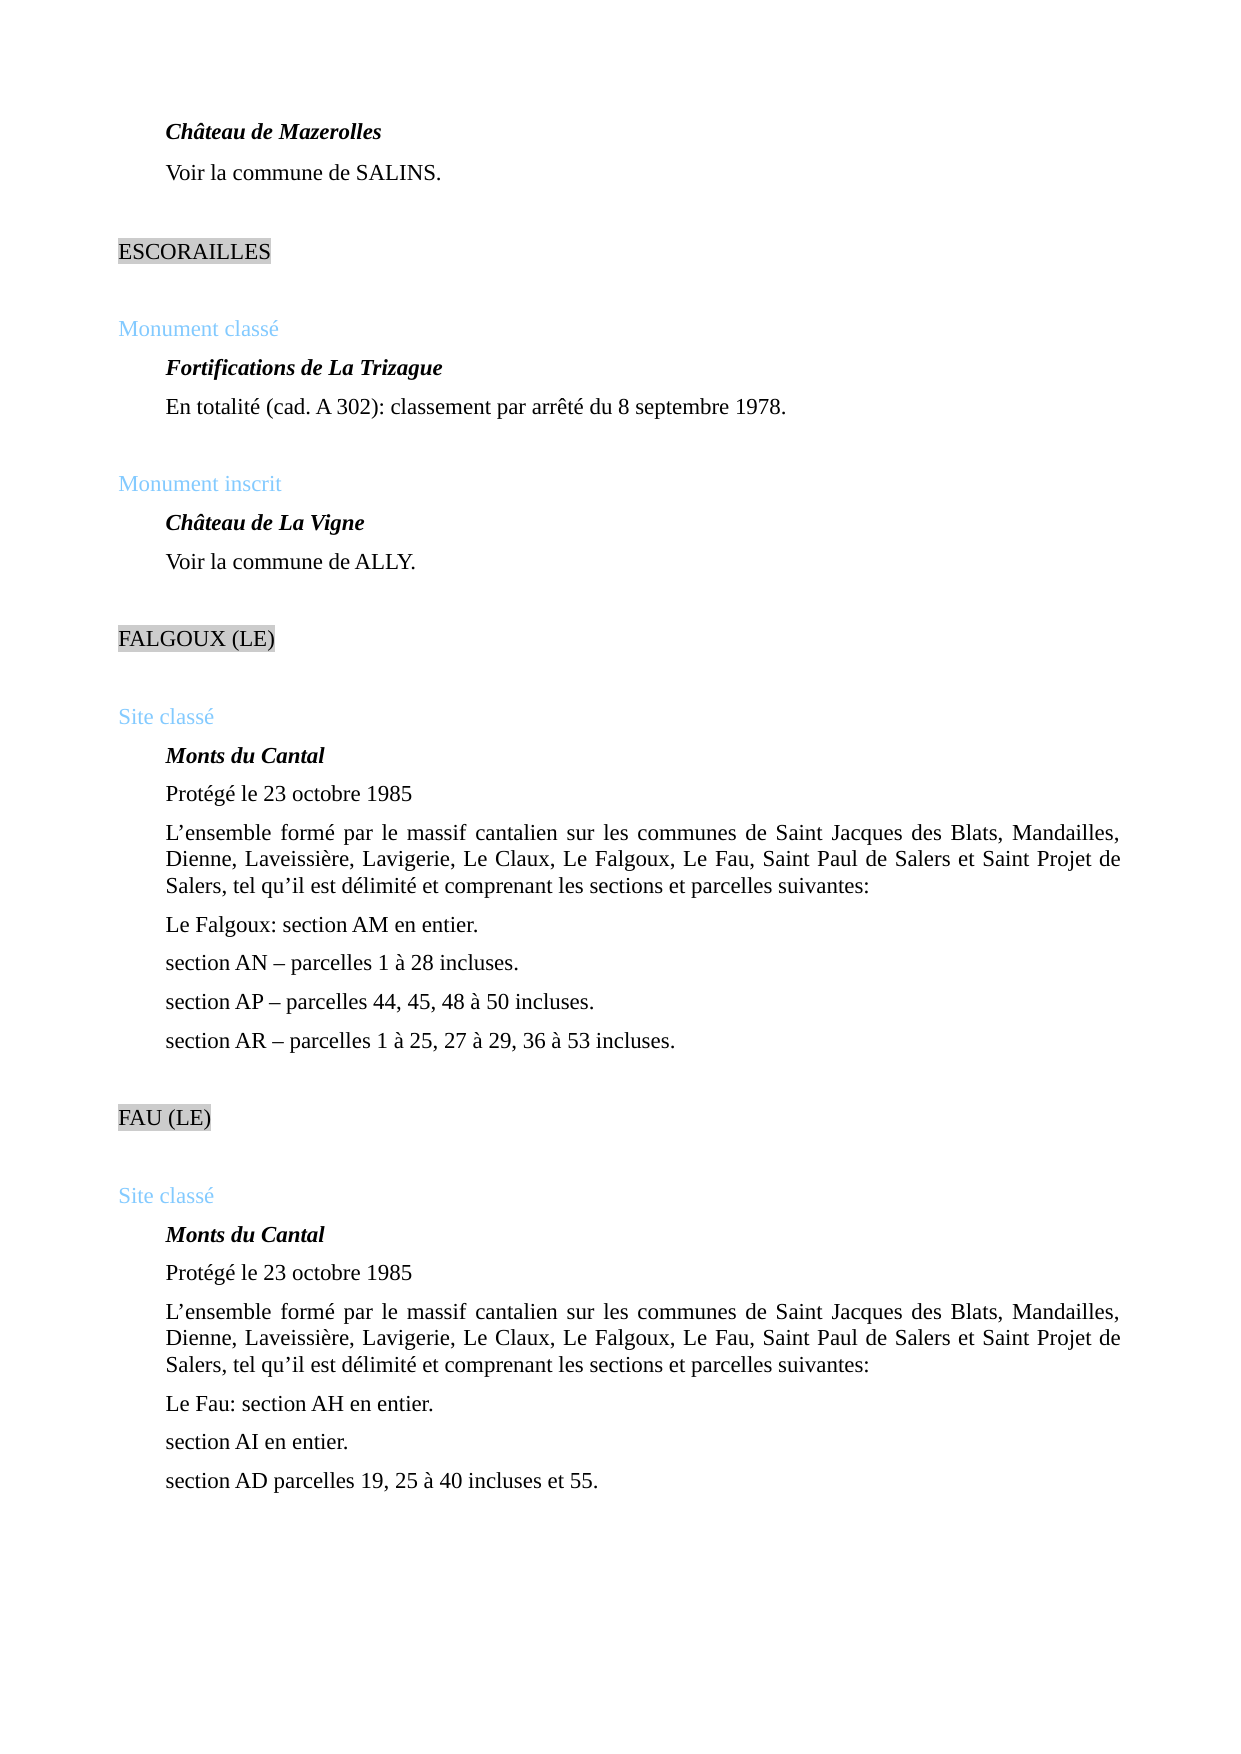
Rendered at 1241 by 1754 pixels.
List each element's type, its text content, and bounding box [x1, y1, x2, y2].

text Château de Mazerolles [165, 118, 1122, 144]
text Voir la commune de SALINS. [165, 159, 1122, 185]
text Protégé le 23 octobre 1985 [165, 1259, 1122, 1286]
text Monts du Cantal [165, 742, 1122, 768]
text Château de La Vigne [165, 509, 1122, 536]
text Le Fau: section AH en entier. [165, 1389, 1122, 1416]
text Le Falgoux: section AM en entier. [165, 911, 1122, 937]
text L’ensemble formé par le massif cantalien sur les communes de Saint Jacques des Blats, Mandailles, Dienne, Laveissière, Lavigerie, Le Claux, Le Falgoux, Le Fau, Saint Paul de Salers et Saint Projet de Salers, tel qu’il est délimité et comprenant les sections et parcelles suivantes: [165, 819, 1122, 898]
text section AP – parcelles 44, 45, 48 à 50 incluses. [165, 988, 1122, 1014]
text section AR – parcelles 1 à 25, 27 à 29, 36 à 53 incluses. [165, 1027, 1122, 1053]
text section AN – parcelles 1 à 28 incluses. [165, 949, 1122, 976]
text Fortifications de La Trizague [165, 354, 1122, 381]
text Site classé [118, 703, 1122, 729]
text Protégé le 23 octobre 1985 [165, 780, 1122, 807]
text Monument inscrit [118, 470, 1122, 497]
text ESCORAILLES [118, 238, 1122, 264]
text Voir la commune de ALLY. [165, 548, 1122, 574]
text Monts du Cantal [165, 1221, 1122, 1247]
text section AI en entier. [165, 1428, 1122, 1455]
text Site classé [118, 1182, 1122, 1208]
text En totalité (cad. A 302): classement par arrêté du 8 septembre 1978. [165, 393, 1122, 419]
text FALGOUX (LE) [118, 625, 1122, 652]
text FAU (LE) [118, 1104, 1122, 1131]
text section AD parcelles 19, 25 à 40 incluses et 55. [165, 1467, 1122, 1493]
text Monument classé [118, 315, 1122, 342]
text L’ensemble formé par le massif cantalien sur les communes de Saint Jacques des Blats, Mandailles, Dienne, Laveissière, Lavigerie, Le Claux, Le Falgoux, Le Fau, Saint Paul de Salers et Saint Projet de Salers, tel qu’il est délimité et comprenant les sections et parcelles suivantes: [165, 1298, 1122, 1377]
